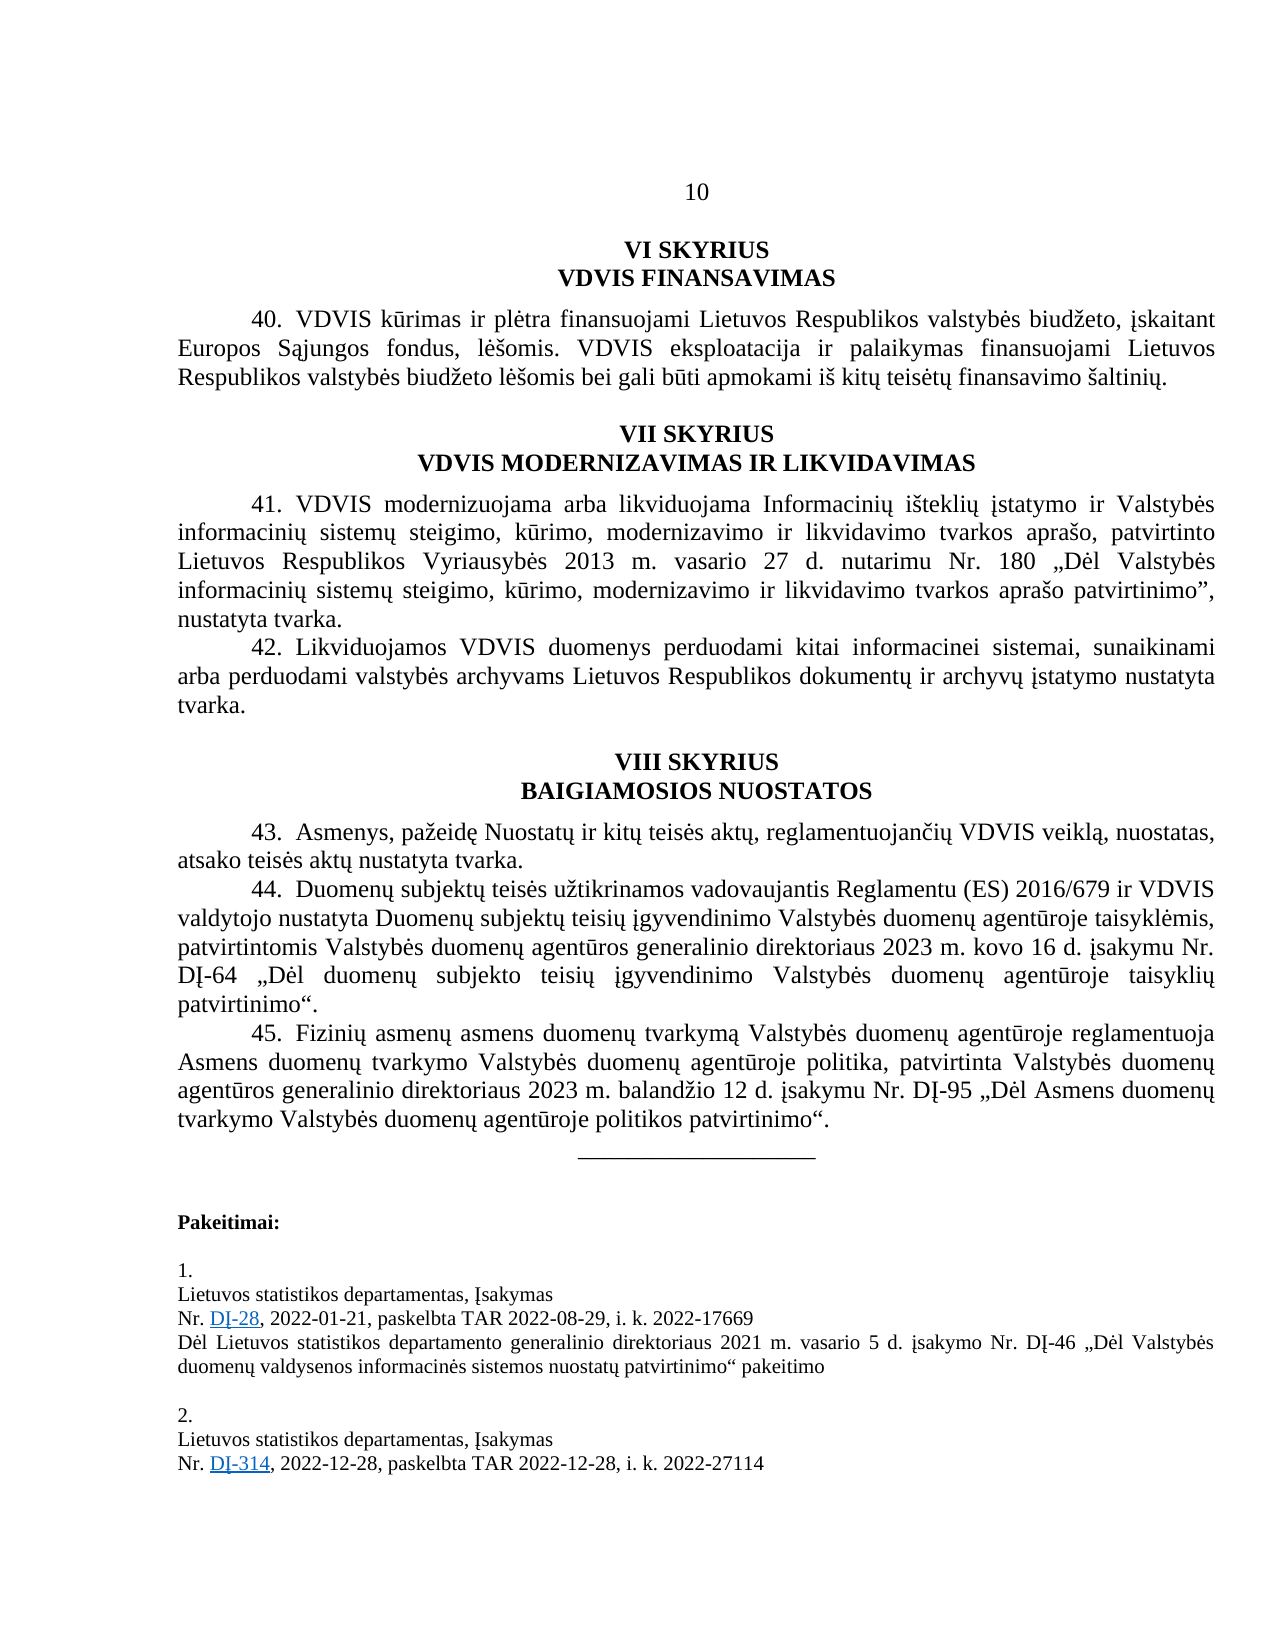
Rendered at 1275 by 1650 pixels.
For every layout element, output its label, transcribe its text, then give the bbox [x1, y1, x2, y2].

text VI SKYRIUS [177, 235, 1216, 263]
text Lietuvos statistikos departamentas, Įsakymas [177, 1282, 1216, 1306]
text VDVIS MODERNIZAVIMAS IR LIKVIDAVIMAS [177, 448, 1216, 477]
text 42. Likviduojamos VDVIS duomenys perduodami kitai informacinei sistemai, sunaikinami arba perduodami valstybės archyvams Lietuvos Respublikos dokumentų ir archyvų įstatymo nustatyta tvarka. [177, 632, 1216, 719]
text VIII SKYRIUS [177, 747, 1216, 776]
text Pakeitimai: [177, 1210, 1216, 1234]
text ___________________ [177, 1133, 1216, 1162]
text 43. Asmenys, pažeidę Nuostatų ir kitų teisės aktų, reglamentuojančių VDVIS veiklą, nuostatas, atsako teisės aktų nustatyta tvarka. [177, 817, 1216, 874]
text Nr. DĮ-314, 2022-12-28, paskelbta TAR 2022-12-28, i. k. 2022-27114 [177, 1451, 1216, 1475]
text Dėl Lietuvos statistikos departamento generalinio direktoriaus 2021 m. vasario 5 d. įsakymo Nr. DĮ-46 „Dėl Valstybės duomenų valdysenos informacinės sistemos nuostatų patvirtinimo“ pakeitimo [177, 1330, 1216, 1378]
text 45. Fizinių asmenų asmens duomenų tvarkymą Valstybės duomenų agentūroje reglamentuoja Asmens duomenų tvarkymo Valstybės duomenų agentūroje politika, patvirtinta Valstybės duomenų agentūros generalinio direktoriaus 2023 m. balandžio 12 d. įsakymu Nr. DĮ-95 „Dėl Asmens duomenų tvarkymo Valstybės duomenų agentūroje politikos patvirtinimo“. [177, 1018, 1216, 1133]
text 1. [177, 1258, 1216, 1282]
text 2. [177, 1402, 1216, 1427]
text BAIGIAMOSIOS NUOSTATOS [177, 776, 1216, 805]
text VDVIS FINANSAVIMAS [177, 263, 1216, 292]
text VII SKYRIUS [177, 419, 1216, 448]
text Lietuvos statistikos departamentas, Įsakymas [177, 1427, 1216, 1451]
text 44. Duomenų subjektų teisės užtikrinamos vadovaujantis Reglamentu (ES) 2016/679 ir VDVIS valdytojo nustatyta Duomenų subjektų teisių įgyvendinimo Valstybės duomenų agentūroje taisyklėmis, patvirtintomis Valstybės duomenų agentūros generalinio direktoriaus 2023 m. kovo 16 d. įsakymu Nr. DĮ-64 „Dėl duomenų subjekto teisių įgyvendinimo Valstybės duomenų agentūroje taisyklių patvirtinimo“. [177, 874, 1216, 1018]
text 40. VDVIS kūrimas ir plėtra finansuojami Lietuvos Respublikos valstybės biudžeto, įskaitant Europos Sąjungos fondus, lėšomis. VDVIS eksploatacija ir palaikymas finansuojami Lietuvos Respublikos valstybės biudžeto lėšomis bei gali būti apmokami iš kitų teisėtų finansavimo šaltinių. [177, 304, 1216, 390]
text Nr. DĮ-28, 2022-01-21, paskelbta TAR 2022-08-29, i. k. 2022-17669 [177, 1306, 1216, 1330]
text 41. VDVIS modernizuojama arba likviduojama Informacinių išteklių įstatymo ir Valstybės informacinių sistemų steigimo, kūrimo, modernizavimo ir likvidavimo tvarkos aprašo, patvirtinto Lietuvos Respublikos Vyriausybės 2013 m. vasario 27 d. nutarimu Nr. 180 „Dėl Valstybės informacinių sistemų steigimo, kūrimo, modernizavimo ir likvidavimo tvarkos aprašo patvirtinimo”, nustatyta tvarka. [177, 489, 1216, 632]
